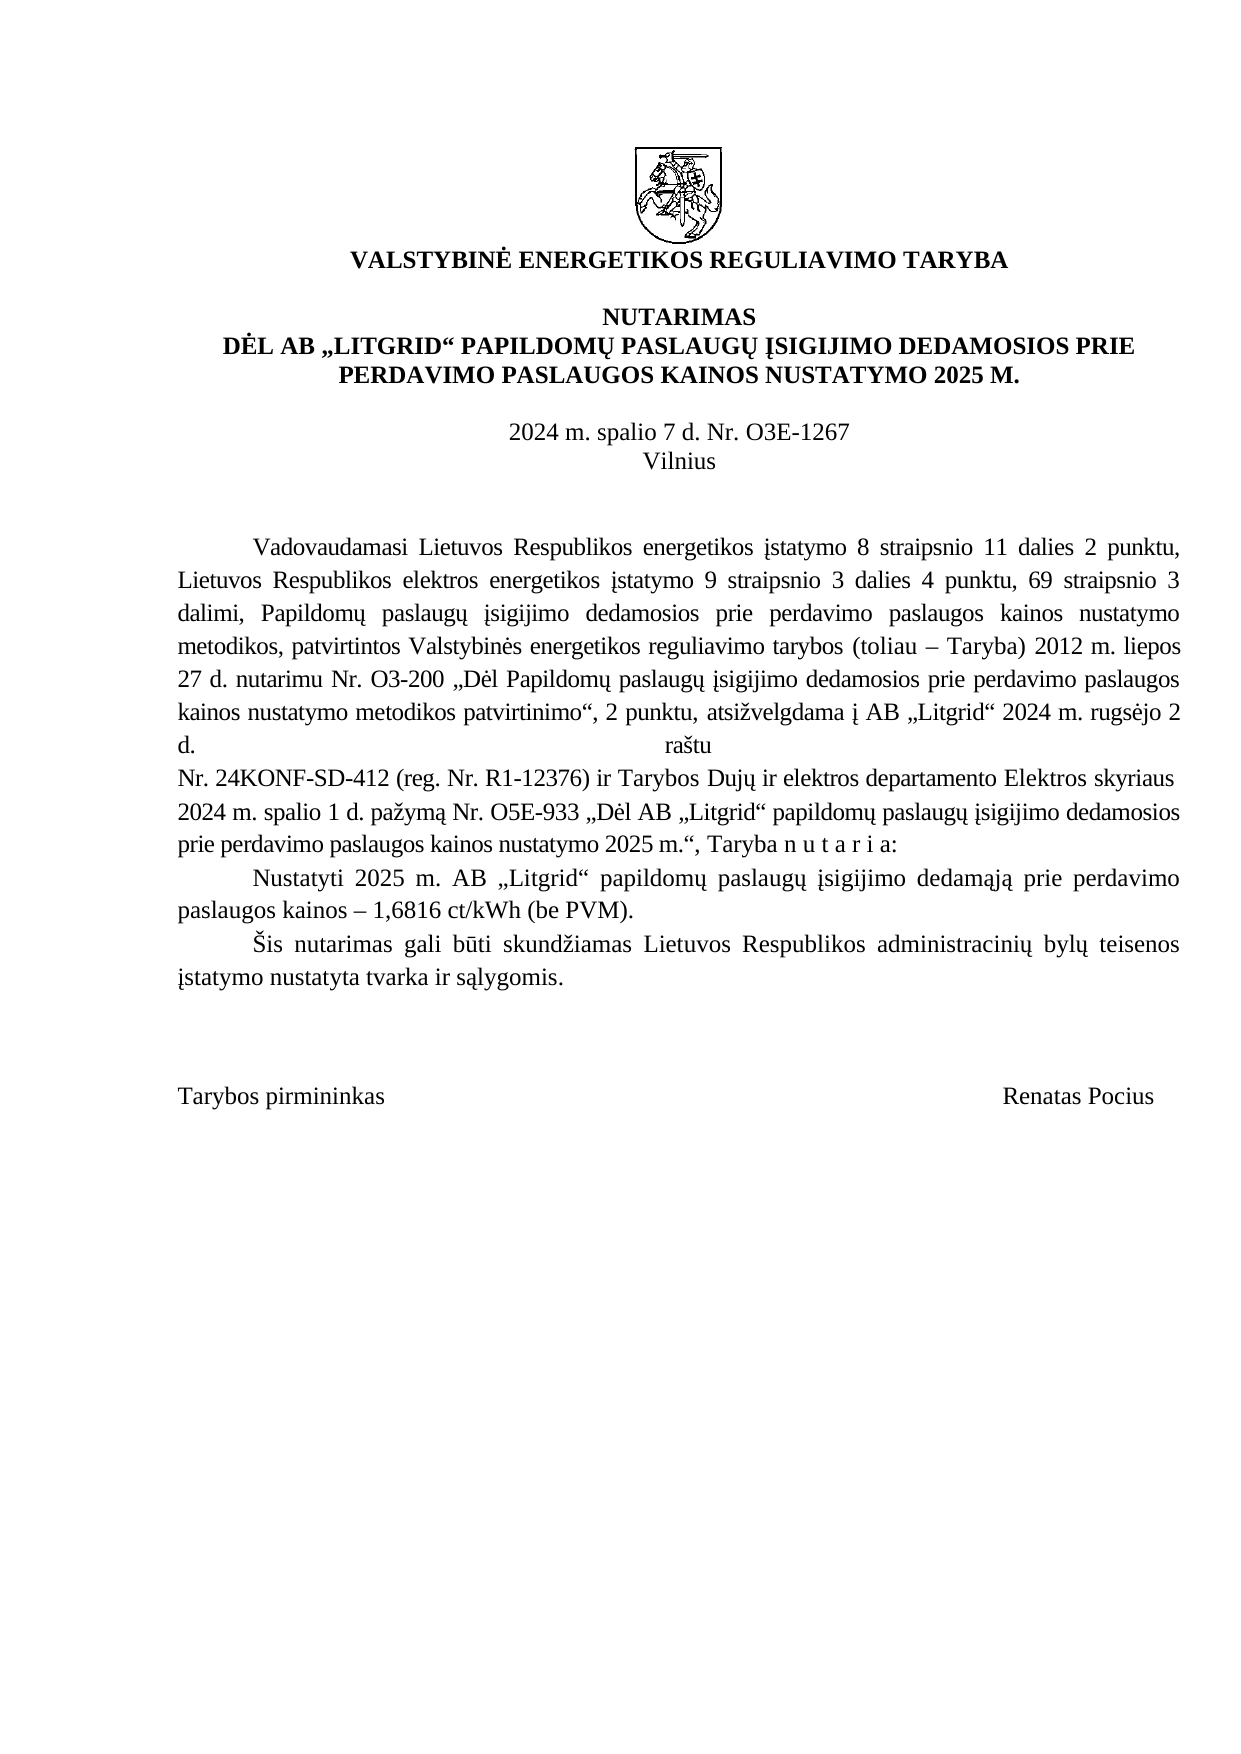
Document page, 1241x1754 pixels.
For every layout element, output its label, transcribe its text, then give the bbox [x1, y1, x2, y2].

text Tarybos pirmininkas Renatas Pocius [177, 1081, 1181, 1110]
text Šis nutarimas gali būti skundžiamas Lietuvos Respublikos administracinių bylų teisenos įstatymo nustatyta tvarka ir sąlygomis. [177, 929, 1181, 990]
text 2024 m. spalio 7 d. Nr. O3E-1267 [177, 417, 1181, 446]
text Valstybinė energetikos reguliavimo taryba [177, 245, 1181, 274]
text Nustatyti 2025 m. AB „Litgrid“ papildomų paslaugų įsigijimo dedamąją prie perdavimo paslaugos kainos – 1,6816 ct/kWh (be PVM). [177, 863, 1181, 924]
text Vadovaudamasi Lietuvos Respublikos energetikos įstatymo 8 straipsnio 11 dalies 2 punktu, Lietuvos Respublikos elektros energetikos įstatymo 9 straipsnio 3 dalies 4 punktu, 69 straipsnio 3 dalimi, Papildomų paslaugų įsigijimo dedamosios prie perdavimo paslaugos kainos nustatymo metodikos, patvirtintos Valstybinės energetikos reguliavimo tarybos (toliau – Taryba) 2012 m. liepos 27 d. nutarimu Nr. O3-200 „Dėl Papildomų paslaugų įsigijimo dedamosios prie perdavimo paslaugos kainos nustatymo metodikos patvirtinimo“, 2 punktu, atsižvelgdama į AB „Litgrid“ 2024 m. rugsėjo 2 d. raštu Nr. 24KONF-SD-412 (reg. Nr. R1-12376) ir Tarybos Dujų ir elektros departamento Elektros skyriaus 2024 m. spalio 1 d. pažymą Nr. O5E-933 „Dėl AB „Litgrid“ papildomų paslaugų įsigijimo dedamosios prie perdavimo paslaugos kainos nustatymo 2025 m.“, Taryba n u t a r i a: [177, 532, 1181, 858]
text NUTARIMAS [177, 302, 1181, 331]
text DĖL AB „LITGRID“ PAPILDOMŲ PASLAUGŲ ĮSIGIJIMO DEDAMOSIOS PRIE PERDAVIMO PASLAUGOS KAINOS NUSTATYMO 2025 M. [177, 331, 1181, 389]
text Vilnius [177, 446, 1181, 475]
